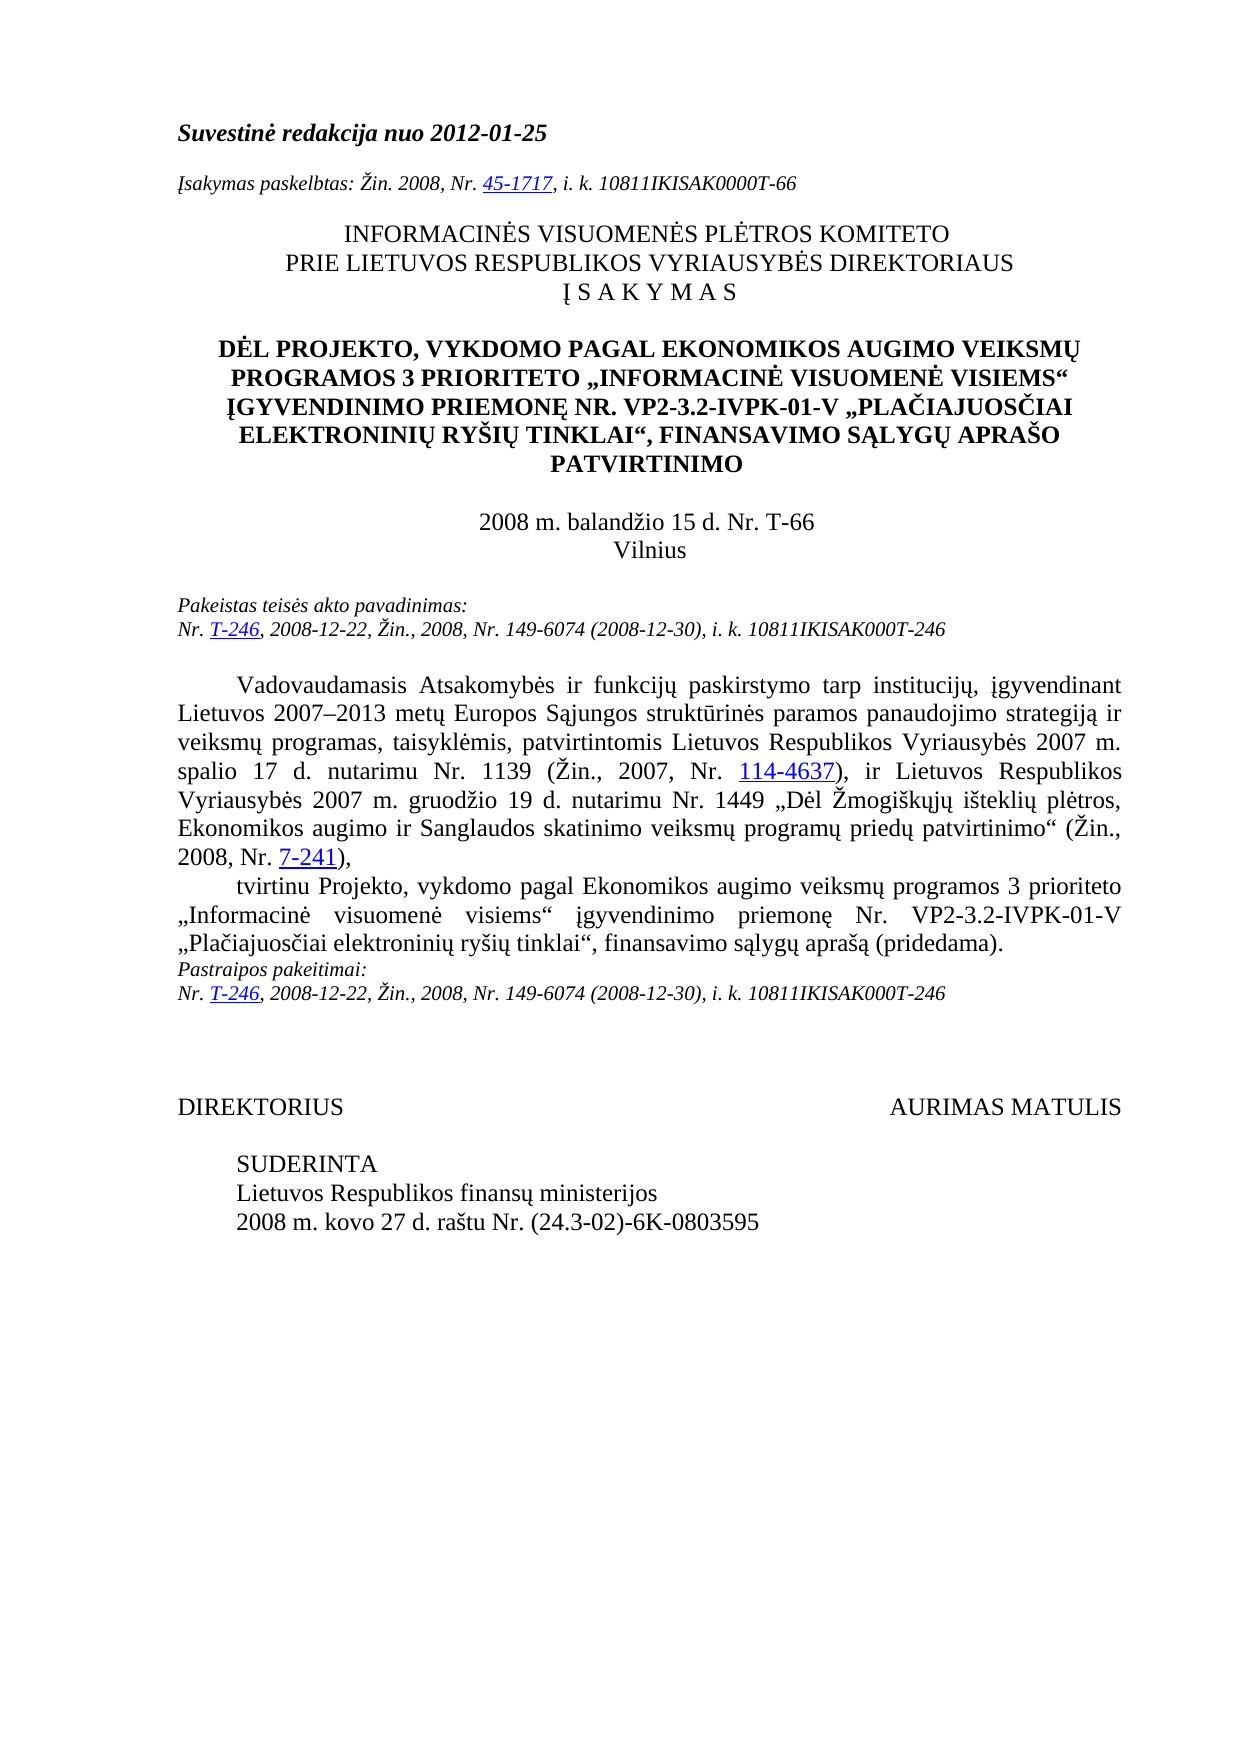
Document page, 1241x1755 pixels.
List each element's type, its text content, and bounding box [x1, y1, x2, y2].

text Nr. T-246, 2008-12-22, Žin., 2008, Nr. 149-6074 (2008-12-30), i. k. 10811IKISAK000T-246 [177, 617, 1122, 641]
text Vadovaudamasis Atsakomybės ir funkcijų paskirstymo tarp institucijų, įgyvendinant Lietuvos 2007–2013 metų Europos Sąjungos struktūrinės paramos panaudojimo strategiją ir veiksmų programas, taisyklėmis, patvirtintomis Lietuvos Respublikos Vyriausybės 2007 m. spalio 17 d. nutarimu Nr. 1139 (Žin., 2007, Nr. 114-4637), ir Lietuvos Respublikos Vyriausybės 2007 m. gruodžio 19 d. nutarimu Nr. 1449 „Dėl Žmogiškųjų išteklių plėtros, Ekonomikos augimo ir Sanglaudos skatinimo veiksmų programų priedų patvirtinimo“ (Žin., 2008, Nr. 7-241), [177, 670, 1122, 871]
text SUDERINTA [236, 1149, 1122, 1178]
text tvirtinu Projekto, vykdomo pagal Ekonomikos augimo veiksmų programos 3 prioriteto „Informacinė visuomenė visiems“ įgyvendinimo priemonę Nr. VP2-3.2-IVPK-01-V „Plačiajuosčiai elektroninių ryšių tinklai“, finansavimo sąlygų aprašą (pridedama). [177, 871, 1122, 957]
text 2008 m. kovo 27 d. raštu Nr. (24.3-02)-6K-0803595 [236, 1207, 1122, 1235]
text Nr. T-246, 2008-12-22, Žin., 2008, Nr. 149-6074 (2008-12-30), i. k. 10811IKISAK000T-246 [177, 981, 1122, 1005]
text Įsakymas paskelbtas: Žin. 2008, Nr. 45-1717, i. k. 10811IKISAK0000T-66 [177, 171, 1122, 195]
text Lietuvos Respublikos finansų ministerijos [236, 1178, 1122, 1207]
text Suvestinė redakcija nuo 2012-01-25 [177, 118, 1122, 147]
text ĮSAKYMAS [177, 277, 1122, 305]
text DIREKTORIUS AURIMAS MATULIS [177, 1092, 1122, 1120]
text Pakeistas teisės akto pavadinimas: [177, 593, 1122, 617]
text 2008 m. balandžio 15 d. Nr. T-66 [177, 507, 1122, 535]
text INFORMACINĖS VISUOMENĖS PLĖTROS KOMITETO PRIE LIETUVOS RESPUBLIKOS VYRIAUSYBĖS DIREKTORIAUS [177, 219, 1122, 277]
text DĖL PROJEKTO, VYKDOMO PAGAL EKONOMIKOS AUGIMO VEIKSMŲ PROGRAMOS 3 PRIORITETO „INFORMACINĖ VISUOMENĖ VISIEMS“ ĮGYVENDINIMO PRIEMONĘ NR. VP2-3.2-IVPK-01-V „PLAČIAJUOSČIAI ELEKTRONINIŲ RYŠIŲ TINKLAI“, FINANSAVIMO SĄLYGŲ APRAŠO PATVIRTINIMO [177, 334, 1122, 478]
text Vilnius [177, 535, 1122, 564]
text Pastraipos pakeitimai: [177, 957, 1122, 981]
